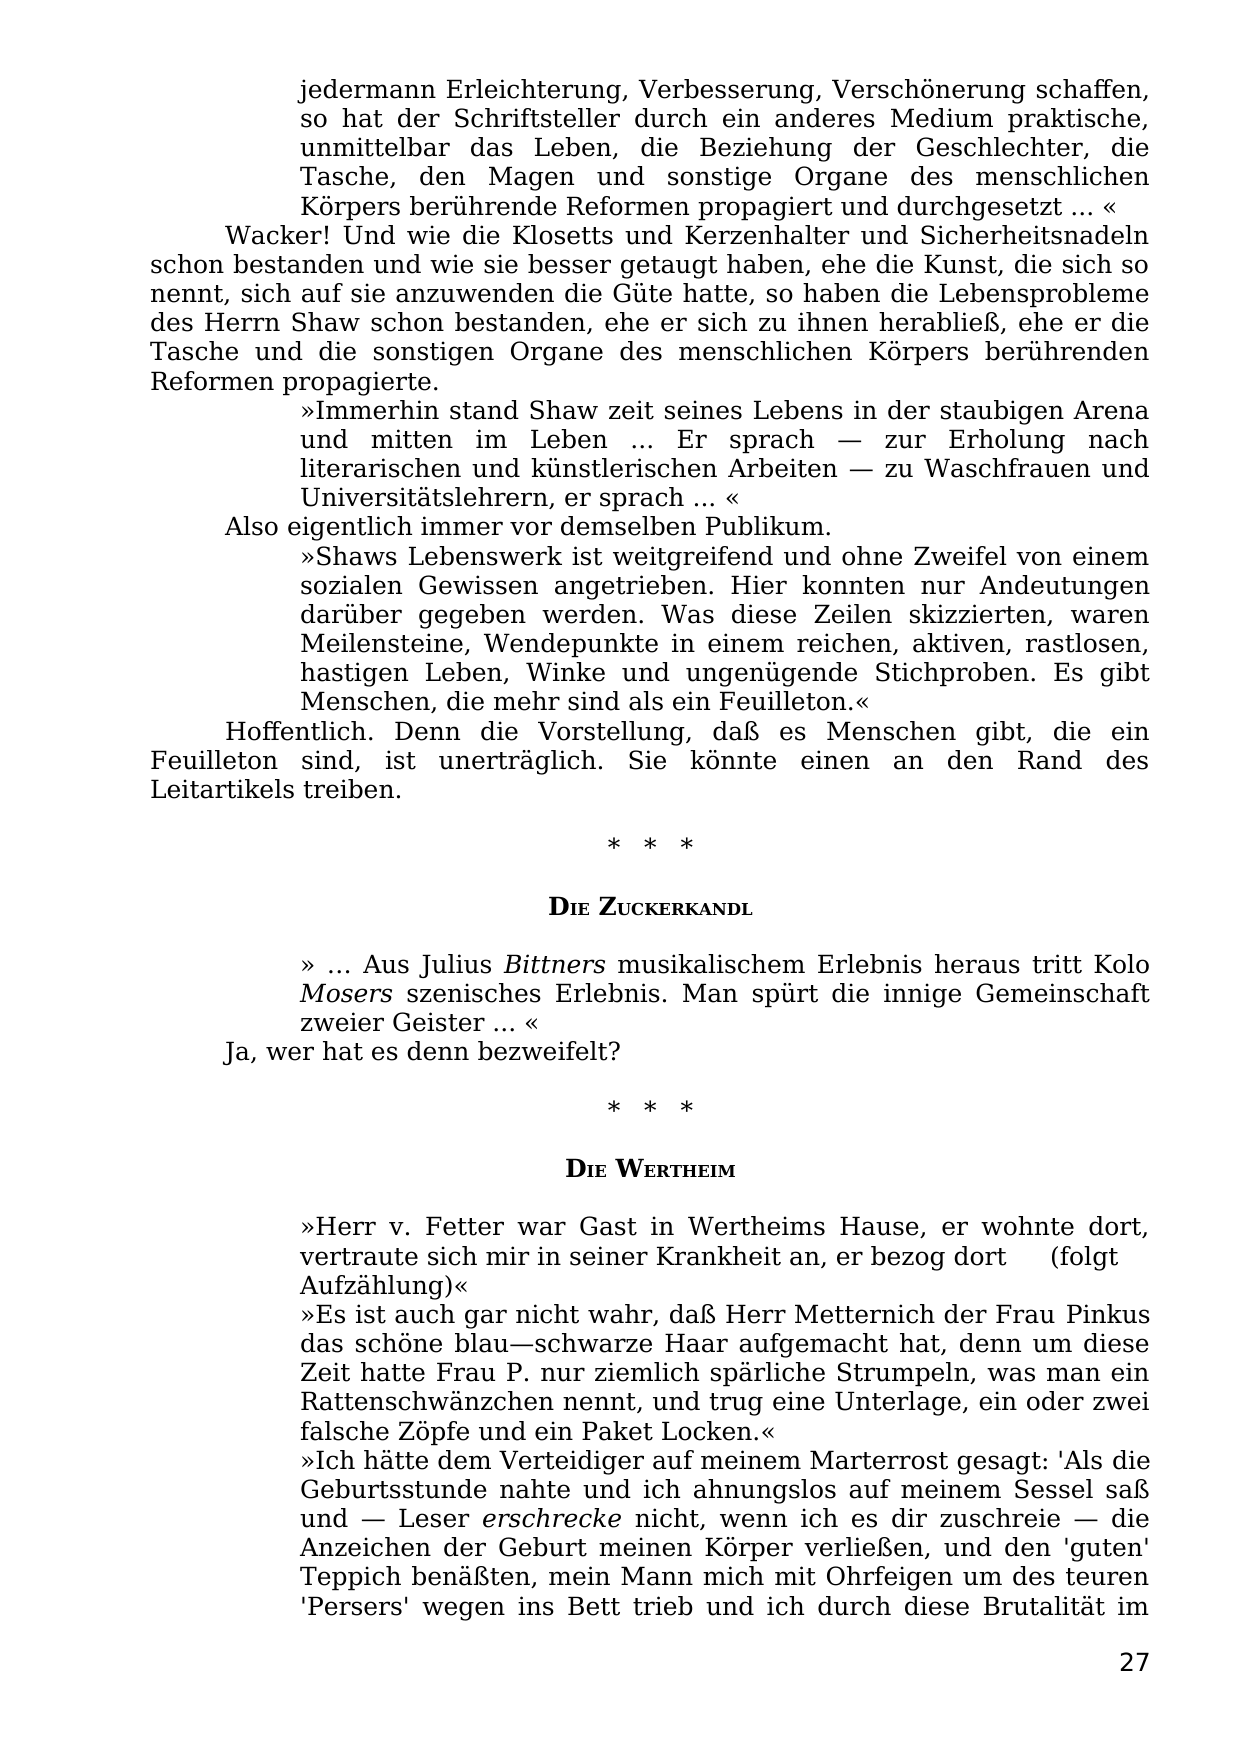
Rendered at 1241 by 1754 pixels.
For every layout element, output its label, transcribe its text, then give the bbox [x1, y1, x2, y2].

text » … Aus Julius Bittners musikalischem Erlebnis heraus tritt Kolo Mosers szenisches Erlebnis. Man spürt die innige Gemeinschaft zweier Geister ... « [300, 950, 1151, 1037]
text Die Wertheim [150, 1125, 1151, 1183]
text Wacker! Und wie die Klosetts und Kerzenhalter und Sicherheitsnadeln schon bestanden und wie sie besser getaugt haben, ehe die Kunst, die sich so nennt, sich auf sie anzuwenden die Güte hatte, so haben die Lebensprobleme des Herrn Shaw schon bestanden, ehe er sich zu ihnen herabließ, ehe er die Tasche und die sonstigen Organe des menschlichen Körpers berührenden Reformen propagierte. [150, 221, 1151, 396]
text jedermann Erleichterung, Verbesserung, Verschönerung schaffen, so hat der Schriftsteller durch ein anderes Medium praktische, unmittelbar das Leben, die Beziehung der Geschlechter, die Tasche, den Magen und sonstige Organe des menschlichen Körpers berührende Reformen propagiert und durchgesetzt ... « [300, 75, 1151, 221]
text »Shaws Lebenswerk ist weitgreifend und ohne Zweifel von einem sozialen Gewissen angetrieben. Hier konnten nur Andeutungen darüber gegeben werden. Was diese Zeilen skizzierten, waren Meilensteine, Wendepunkte in einem reichen, aktiven, rastlosen, hastigen Leben, Winke und ungenügende Stichproben. Es gibt Menschen, die mehr sind als ein Feuilleton.« [300, 542, 1151, 717]
text Ja, wer hat es denn bezweifelt? [150, 1037, 1151, 1067]
text Hoffentlich. Denn die Vorstellung, daß es Menschen gibt, die ein Feuilleton sind, ist unerträglich. Sie könnte einen an den Rand des Leitartikels treiben. [150, 717, 1151, 804]
text »Immerhin stand Shaw zeit seines Lebens in der staubigen Arena und mitten im Leben ... Er sprach — zur Erholung nach literarischen und künstlerischen Arbeiten — zu Waschfrauen und Universitätslehrern, er sprach ... « [300, 396, 1151, 512]
text »Ich hätte dem Verteidiger auf meinem Marterrost gesagt: 'Als die Geburtsstunde nahte und ich ahnungslos auf meinem Sessel saß und — Leser erschrecke nicht, wenn ich es dir zuschreie — die Anzeichen der Geburt meinen Körper verließen, und den 'guten' Teppich benäßten, mein Mann mich mit Ohrfeigen um des teuren 'Persers' wegen ins Bett trieb und ich durch diese Brutalität im [300, 1446, 1151, 1621]
text * * * [150, 833, 1151, 862]
text * * * [150, 1096, 1151, 1125]
text »Es ist auch gar nicht wahr, daß Herr Metternich der Frau Pinkus das schöne blau—schwarze Haar aufgemacht hat, denn um diese Zeit hatte Frau P. nur ziemlich spärliche Strumpeln, was man ein Rattenschwänzchen nennt, und trug eine Unterlage, ein oder zwei falsche Zöpfe und ein Paket Locken.« [300, 1300, 1151, 1446]
text Die Zuckerkandl [150, 862, 1151, 921]
text Also eigentlich immer vor demselben Publikum. [150, 512, 1151, 542]
text »Herr v. Fetter war Gast in Wertheims Hause, er wohnte dort, vertraute sich mir in seiner Krankheit an, er bezog dort (folgt Aufzählung)« [300, 1212, 1151, 1300]
